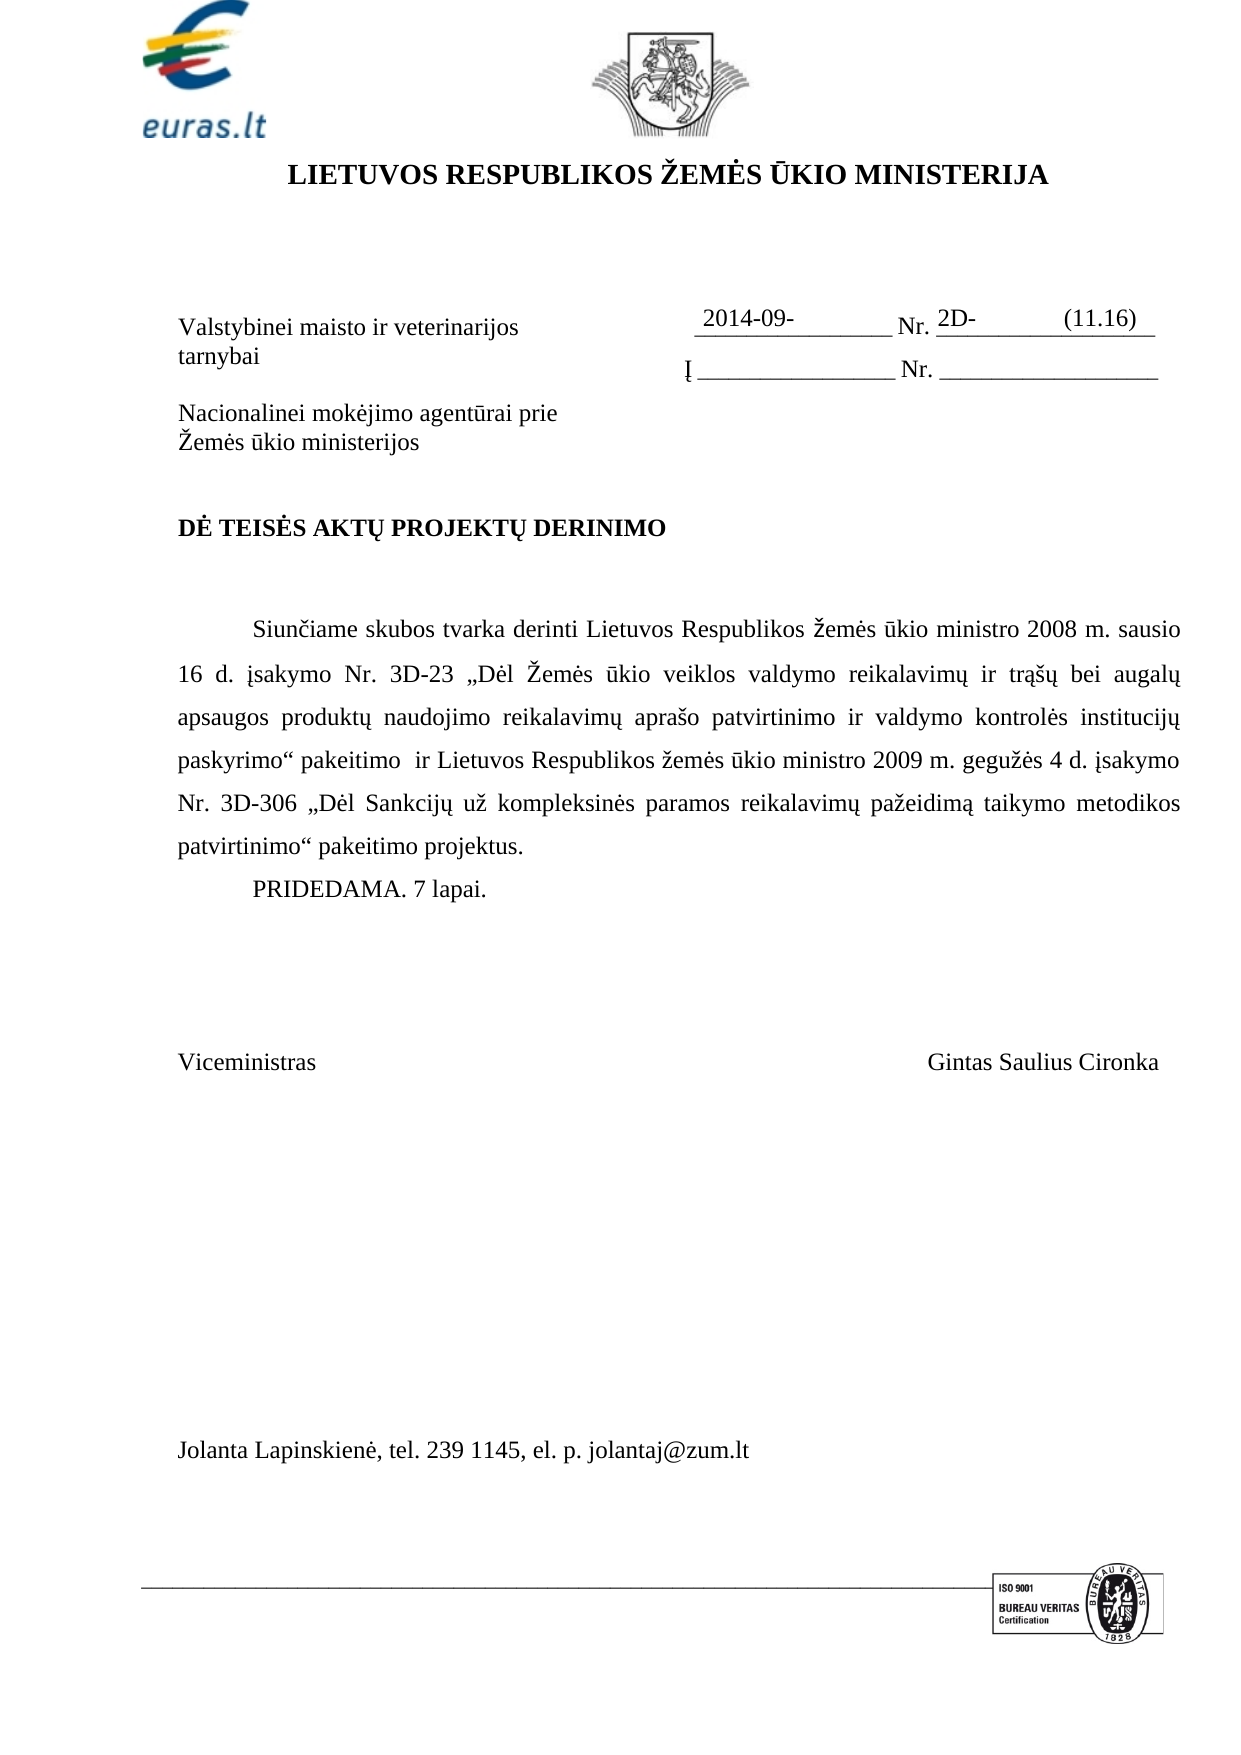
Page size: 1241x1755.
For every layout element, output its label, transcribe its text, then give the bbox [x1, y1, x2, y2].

text Siunčiame skubos tvarka derinti Lietuvos Respublikos žemės ūkio ministro 2008 m. sausio 16 d. įsakymo Nr. 3D-23 „Dėl Žemės ūkio veiklos valdymo reikalavimų ir trąšų bei augalų apsaugos produktų naudojimo reikalavimų aprašo patvirtinimo ir valdymo kontrolės institucijų paskyrimo“ pakeitimo ir Lietuvos Respublikos žemės ūkio ministro 2009 m. gegužės 4 d. įsakymo Nr. 3D-306 „Dėl Sankcijų už kompleksinės paramos reikalavimų pažeidimą taikymo metodikos patvirtinimo“ pakeitimo projektus. [177, 610, 1181, 860]
subtitle LIETUVOS RESPUBLIKOS ŽEMĖS ŪKIO MINISTERIJA [196, 157, 1148, 191]
text 2014-09- [703, 303, 878, 332]
text Viceministras Gintas Saulius Cironka [177, 1047, 1181, 1076]
text Jolanta Lapinskienė, tel. 239 1145, el. p. jolantaj@zum.lt [177, 1435, 1181, 1464]
text Siunčiame skubos tvarka derinti Lietuvos Respublikos žemės ūkio ministro 2008 m. sausio 16 d. įsakymo Nr. 3D-23 „Dėl Žemės ūkio veiklos valdymo reikalavimų ir trąšų bei augalų apsaugos produktų naudojimo reikalavimų aprašo patvirtinimo ir valdymo kontrolės institucijų paskyrimo“ pakeitimo ir Lietuvos Respublikos žemės ūkio ministro 2009 m. gegužės 4 d. įsakymo Nr. 3D-306 „Dėl Sankcijų už kompleksinės paramos reikalavimų pažeidimą taikymo metodikos patvirtinimo“ pakeitimo projektus. [141, 1591, 1182, 1687]
text ___________________ Nr. _____________________ [684, 311, 1171, 340]
text ______________________________________________________________________________________________ [141, 1567, 992, 1588]
text PRIDEDAMA. 7 lapai. [177, 874, 1181, 903]
subtitle DĖ TEISĖS AKTŲ PROJEKTŲ DERINIMO [178, 513, 1172, 541]
text Į ___________________ Nr. _____________________ [684, 354, 1171, 383]
text Valstybinei maisto ir veterinarijos tarnybai [178, 312, 590, 369]
text 2D- (11.16) [937, 303, 1142, 332]
text Nacionalinei mokėjimo agentūrai prie Žemės ūkio ministerijos [178, 398, 590, 456]
